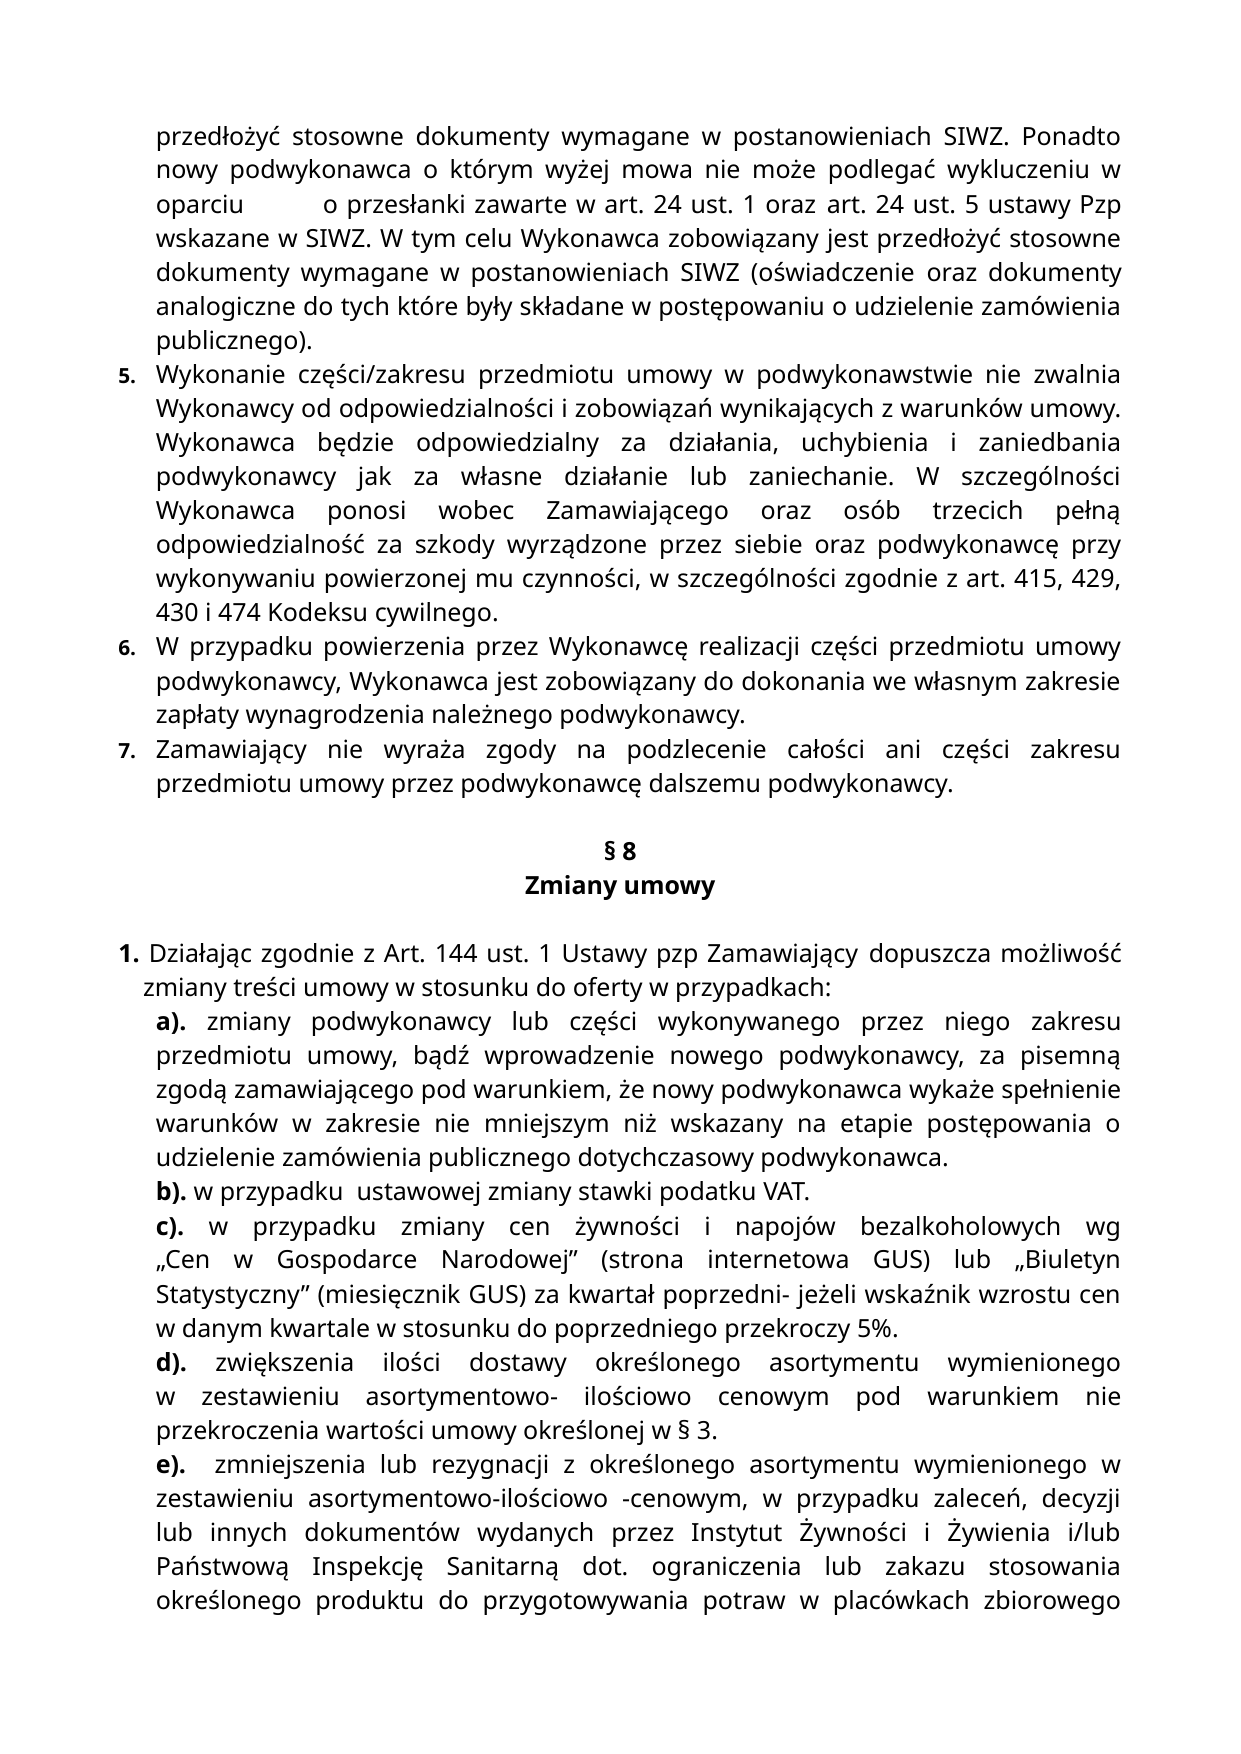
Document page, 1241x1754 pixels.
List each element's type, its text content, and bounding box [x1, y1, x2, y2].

list Zamawiający nie wyraża zgody na podzlecenie całości ani części zakresu przedmiotu umowy przez podwykonawcę dalszemu podwykonawcy. [118, 731, 1122, 799]
list przedłożyć stosowne dokumenty wymagane w postanowieniach SIWZ. Ponadto nowy podwykonawca o którym wyżej mowa nie może podlegać wykluczeniu w oparciu o przesłanki zawarte w art. 24 ust. 1 oraz art. 24 ust. 5 ustawy Pzp wskazane w SIWZ. W tym celu Wykonawca zobowiązany jest przedłożyć stosowne dokumenty wymagane w postanowieniach SIWZ (oświadczenie oraz dokumenty analogiczne do tych które były składane w postępowaniu o udzielenie zamówienia publicznego). [118, 118, 1122, 357]
text 1. Działając zgodnie z Art. 144 ust. 1 Ustawy pzp Zamawiający dopuszcza możliwość zmiany treści umowy w stosunku do oferty w przypadkach: [118, 936, 1122, 1004]
text c). w przypadku zmiany cen żywności i napojów bezalkoholowych wg „Cen w Gospodarce Narodowej” (strona internetowa GUS) lub „Biuletyn Statystyczny” (miesięcznik GUS) za kwartał poprzedni- jeżeli wskaźnik wzrostu cen w danym kwartale w stosunku do poprzedniego przekroczy 5%. [156, 1208, 1122, 1344]
list Wykonanie części/zakresu przedmiotu umowy w podwykonawstwie nie zwalnia Wykonawcy od odpowiedzialności i zobowiązań wynikających z warunków umowy. Wykonawca będzie odpowiedzialny za działania, uchybienia i zaniedbania podwykonawcy jak za własne działanie lub zaniechanie. W szczególności Wykonawca ponosi wobec Zamawiającego oraz osób trzecich pełną odpowiedzialność za szkody wyrządzone przez siebie oraz podwykonawcę przy wykonywaniu powierzonej mu czynności, w szczególności zgodnie z art. 415, 429, 430 i 474 Kodeksu cywilnego. [118, 357, 1122, 629]
text b). w przypadku ustawowej zmiany stawki podatku VAT. [156, 1174, 1122, 1208]
text a). zmiany podwykonawcy lub części wykonywanego przez niego zakresu przedmiotu umowy, bądź wprowadzenie nowego podwykonawcy, za pisemną zgodą zamawiającego pod warunkiem, że nowy podwykonawca wykaże spełnienie warunków w zakresie nie mniejszym niż wskazany na etapie postępowania o udzielenie zamówienia publicznego dotychczasowy podwykonawca. [156, 1004, 1122, 1174]
text Zmiany umowy [118, 867, 1122, 902]
list W przypadku powierzenia przez Wykonawcę realizacji części przedmiotu umowy podwykonawcy, Wykonawca jest zobowiązany do dokonania we własnym zakresie zapłaty wynagrodzenia należnego podwykonawcy. [118, 629, 1122, 731]
text d). zwiększenia ilości dostawy określonego asortymentu wymienionego w zestawieniu asortymentowo- ilościowo cenowym pod warunkiem nie przekroczenia wartości umowy określonej w § 3. [156, 1344, 1122, 1447]
text e). zmniejszenia lub rezygnacji z określonego asortymentu wymienionego w zestawieniu asortymentowo-ilościowo -cenowym, w przypadku zaleceń, decyzji lub innych dokumentów wydanych przez Instytut Żywności i Żywienia i/lub Państwową Inspekcję Sanitarną dot. ograniczenia lub zakazu stosowania określonego produktu do przygotowywania potraw w placówkach zbiorowego [156, 1447, 1122, 1617]
text § 8 [118, 833, 1122, 867]
